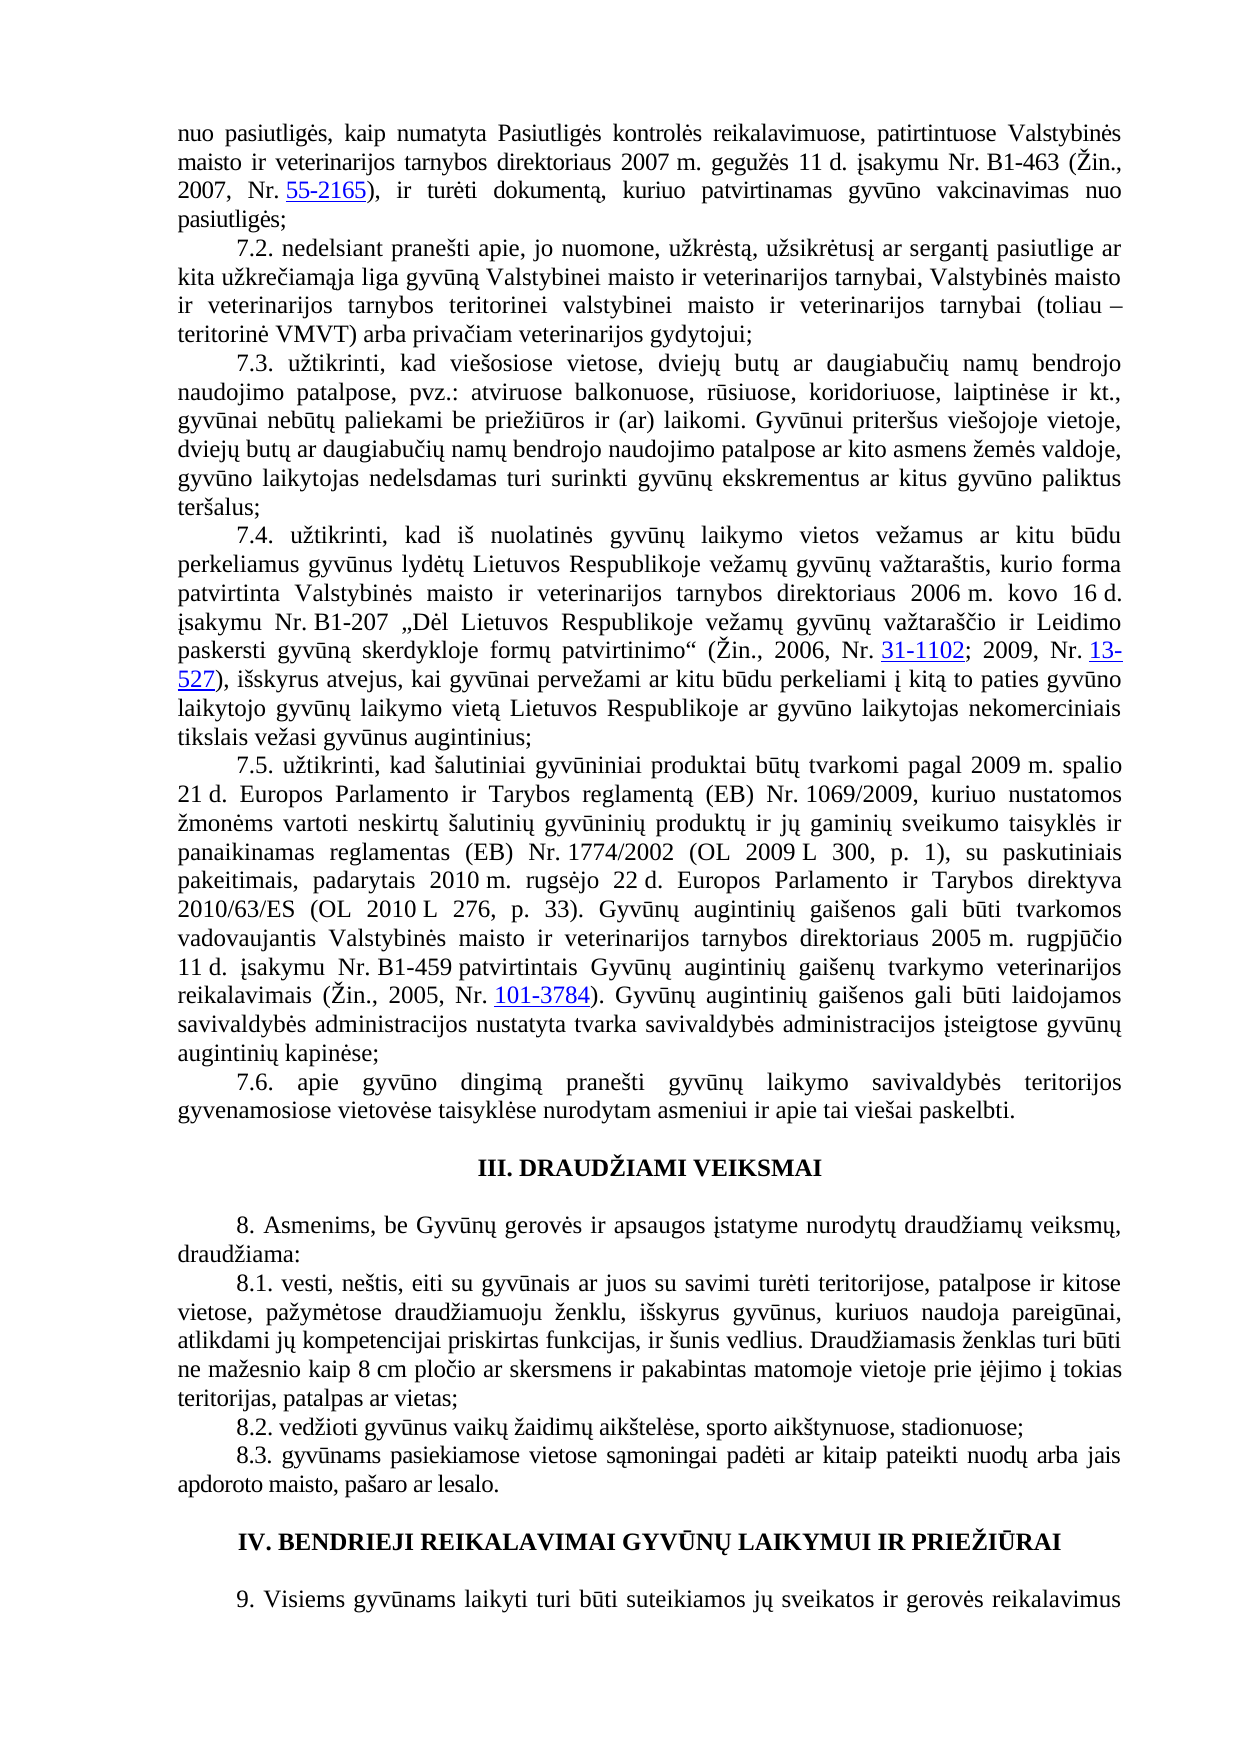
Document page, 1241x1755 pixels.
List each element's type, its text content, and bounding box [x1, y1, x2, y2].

text 8.2. vedžioti gyvūnus vaikų žaidimų aikštelėse, sporto aikštynuose, stadionuose; [177, 1412, 1122, 1441]
text 7.6. apie gyvūno dingimą pranešti gyvūnų laikymo savivaldybės teritorijos gyvenamosiose vietovėse taisyklėse nurodytam asmeniui ir apie tai viešai paskelbti. [177, 1067, 1122, 1124]
text 7.3. užtikrinti, kad viešosiose vietose, dviejų butų ar daugiabučių namų bendrojo naudojimo patalpose, pvz.: atviruose balkonuose, rūsiuose, koridoriuose, laiptinėse ir kt., gyvūnai nebūtų paliekami be priežiūros ir (ar) laikomi. Gyvūnui priteršus viešojoje vietoje, dviejų butų ar daugiabučių namų bendrojo naudojimo patalpose ar kito asmens žemės valdoje, gyvūno laikytojas nedelsdamas turi surinkti gyvūnų ekskrementus ar kitus gyvūno paliktus teršalus; [177, 348, 1122, 521]
text 7.5. užtikrinti, kad šalutiniai gyvūniniai produktai būtų tvarkomi pagal 2009 m. spalio 21 d. Europos Parlamento ir Tarybos reglamentą (EB) Nr. 1069/2009, kuriuo nustatomos žmonėms vartoti neskirtų šalutinių gyvūninių produktų ir jų gaminių sveikumo taisyklės ir panaikinamas reglamentas (EB) Nr. 1774/2002 (OL 2009 L 300, p. 1), su paskutiniais pakeitimais, padarytais 2010 m. rugsėjo 22 d. Europos Parlamento ir Tarybos direktyva 2010/63/ES (OL 2010 L 276, p. 33). Gyvūnų augintinių gaišenos gali būti tvarkomos vadovaujantis Valstybinės maisto ir veterinarijos tarnybos direktoriaus 2005 m. rugpjūčio 11 d. įsakymu Nr. B1-459 patvirtintais Gyvūnų augintinių gaišenų tvarkymo veterinarijos reikalavimais (Žin., 2005, Nr. 101-3784). Gyvūnų augintinių gaišenos gali būti laidojamos savivaldybės administracijos nustatyta tvarka savivaldybės administracijos įsteigtose gyvūnų augintinių kapinėse; [177, 751, 1122, 1067]
text nuo pasiutligės, kaip numatyta Pasiutligės kontrolės reikalavimuose, patirtintuose Valstybinės maisto ir veterinarijos tarnybos direktoriaus 2007 m. gegužės 11 d. įsakymu Nr. B1-463 (Žin., 2007, Nr. 55-2165), ir turėti dokumentą, kuriuo patvirtinamas gyvūno vakcinavimas nuo pasiutligės; [177, 118, 1122, 233]
text 9. Visiems gyvūnams laikyti turi būti suteikiamos jų sveikatos ir gerovės reikalavimus [177, 1584, 1122, 1613]
text 7.4. užtikrinti, kad iš nuolatinės gyvūnų laikymo vietos vežamus ar kitu būdu perkeliamus gyvūnus lydėtų Lietuvos Respublikoje vežamų gyvūnų važtaraštis, kurio forma patvirtinta Valstybinės maisto ir veterinarijos tarnybos direktoriaus 2006 m. kovo 16 d. įsakymu Nr. B1-207 „Dėl Lietuvos Respublikoje vežamų gyvūnų važtaraščio ir Leidimo paskersti gyvūną skerdykloje formų patvirtinimo“ (Žin., 2006, Nr. 31-1102; 2009, Nr. 13-527), išskyrus atvejus, kai gyvūnai pervežami ar kitu būdu perkeliami į kitą to paties gyvūno laikytojo gyvūnų laikymo vietą Lietuvos Respublikoje ar gyvūno laikytojas nekomerciniais tikslais vežasi gyvūnus augintinius; [177, 521, 1122, 751]
text 8.1. vesti, neštis, eiti su gyvūnais ar juos su savimi turėti teritorijose, patalpose ir kitose vietose, pažymėtose draudžiamuoju ženklu, išskyrus gyvūnus, kuriuos naudoja pareigūnai, atlikdami jų kompetencijai priskirtas funkcijas, ir šunis vedlius. Draudžiamasis ženklas turi būti ne mažesnio kaip 8 cm pločio ar skersmens ir pakabintas matomoje vietoje prie įėjimo į tokias teritorijas, patalpas ar vietas; [177, 1268, 1122, 1412]
text 7.2. nedelsiant pranešti apie, jo nuomone, užkrėstą, užsikrėtusį ar sergantį pasiutlige ar kita užkrečiamąja liga gyvūną Valstybinei maisto ir veterinarijos tarnybai, Valstybinės maisto ir veterinarijos tarnybos teritorinei valstybinei maisto ir veterinarijos tarnybai (toliau – teritorinė VMVT) arba privačiam veterinarijos gydytojui; [177, 233, 1122, 348]
text 8. Asmenims, be Gyvūnų gerovės ir apsaugos įstatyme nurodytų draudžiamų veiksmų, draudžiama: [177, 1211, 1122, 1268]
text IV. BENDRIEJI REIKALAVIMAI GYVŪNŲ LAIKYMUI IR PRIEŽIŪRAI [177, 1527, 1122, 1556]
text 8.3. gyvūnams pasiekiamose vietose sąmoningai padėti ar kitaip pateikti nuodų arba jais apdoroto maisto, pašaro ar lesalo. [177, 1441, 1122, 1498]
text III. DRAUDŽIAMI VEIKSMAI [177, 1153, 1122, 1182]
